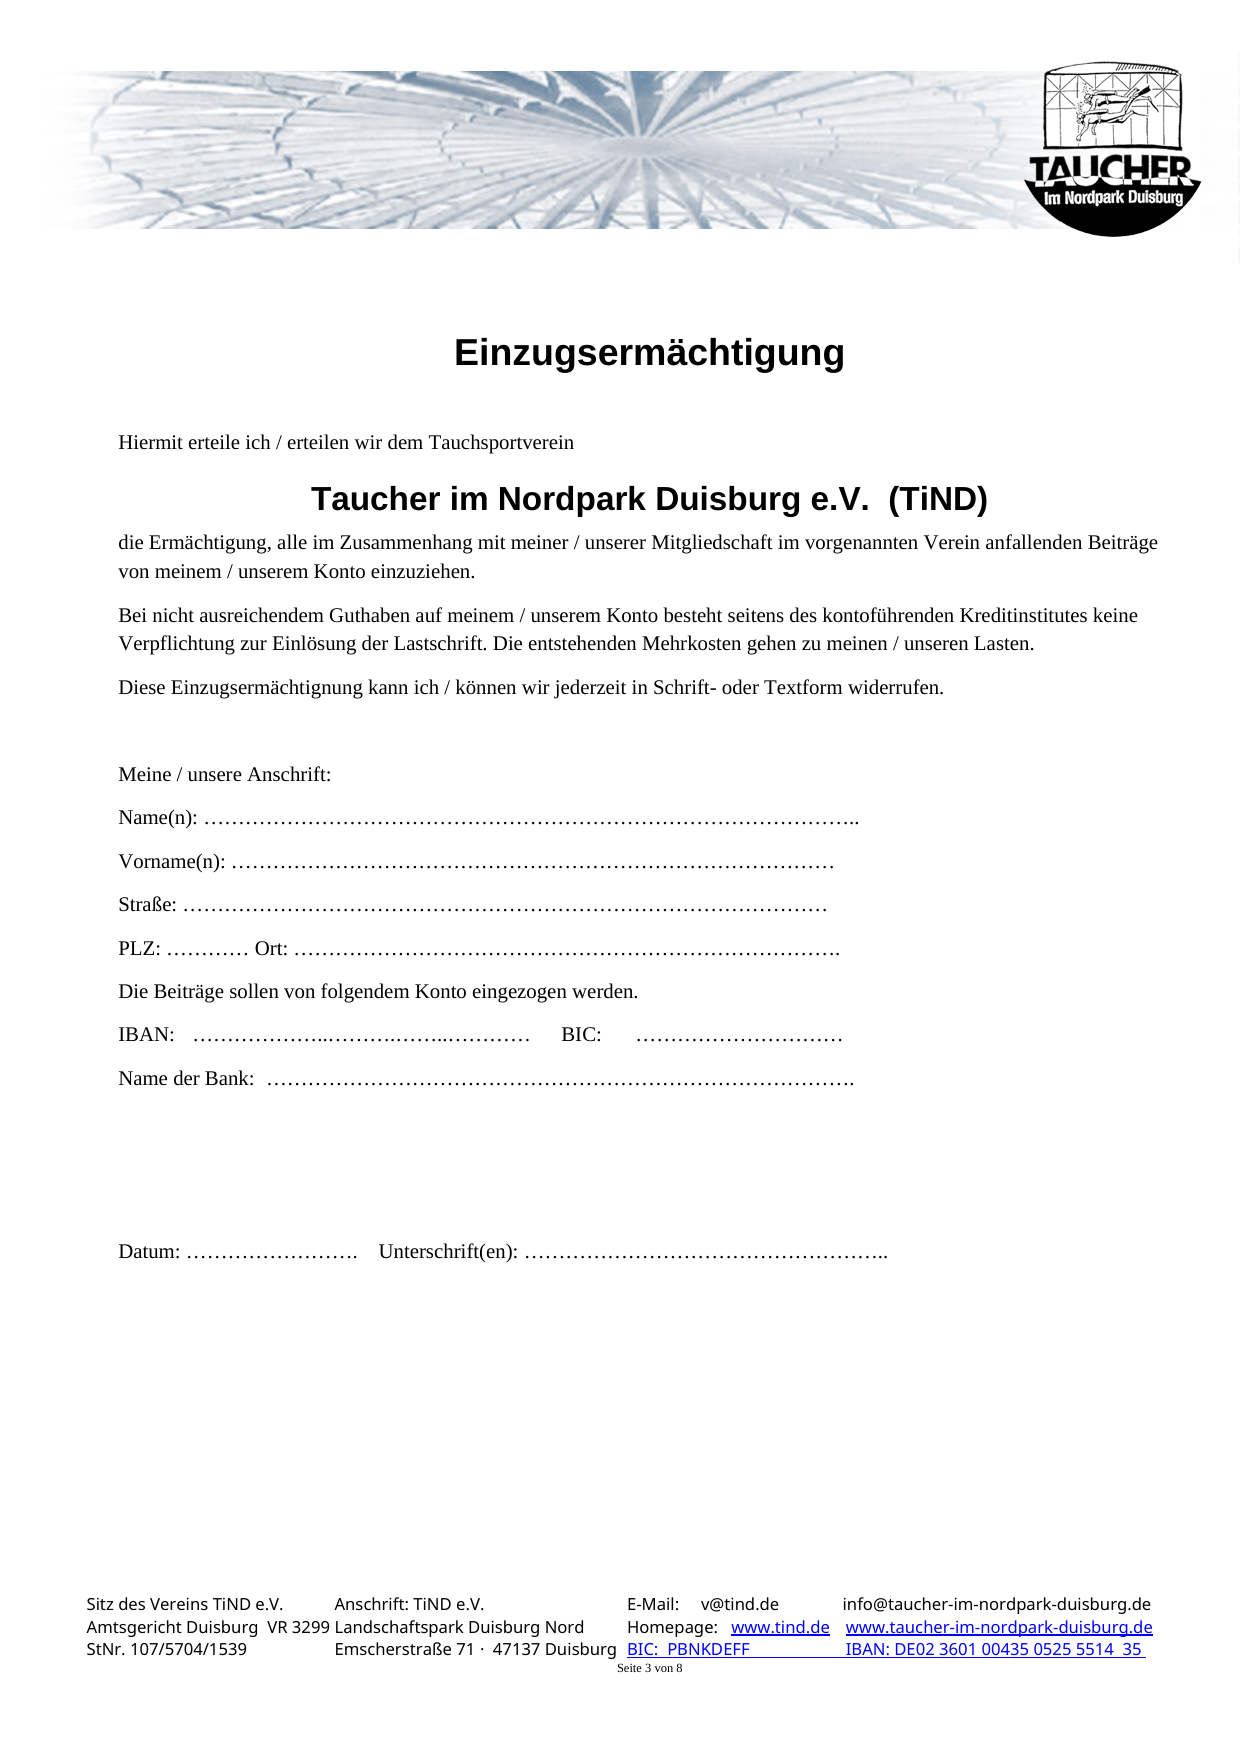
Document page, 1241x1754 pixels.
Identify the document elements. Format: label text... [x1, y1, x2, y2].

text Hiermit erteile ich / erteilen wir dem Tauchsportverein [118, 429, 1181, 454]
text Name(n): ………………………………………………………………………………….. [118, 805, 1181, 829]
subtitle Taucher im Nordpark Duisburg e.V. (TiND) [118, 479, 1181, 518]
text die Ermächtigung, alle im Zusammenhang mit meiner / unserer Mitgliedschaft im vorgenannten Verein anfallenden Beiträge von meinem / unserem Konto einzuziehen. [118, 530, 1181, 583]
text PLZ: ………… Ort: ……………………………………………………………………. [118, 935, 1181, 959]
text IBAN: ………………..……….……..………… BIC: ………………………… [118, 1022, 1181, 1046]
subtitle Einzugsermächtigung [118, 331, 1181, 374]
text Bei nicht ausreichendem Guthaben auf meinem / unserem Konto besteht seitens des kontoführenden Kreditinstitutes keine Verpflichtung zur Einlösung der Lastschrift. Die entstehenden Mehrkosten gehen zu meinen / unseren Lasten. [118, 602, 1181, 655]
text Vorname(n): …………………………………………………………………………… [118, 848, 1181, 873]
text Datum: ……………………. Unterschrift(en): …………………………………………….. [118, 1239, 1181, 1263]
text Die Beiträge sollen von folgendem Konto eingezogen werden. [118, 979, 1181, 1003]
text Diese Einzugsermächtignung kann ich / können wir jederzeit in Schrift- oder Textform widerrufen. [118, 675, 1181, 699]
text Name der Bank: …………………………………………………………………………. [118, 1066, 1181, 1090]
picture [3, 0, 1240, 270]
text Meine / unsere Anschrift: [118, 762, 1181, 786]
text Straße: ………………………………………………………………………………… [118, 892, 1181, 916]
